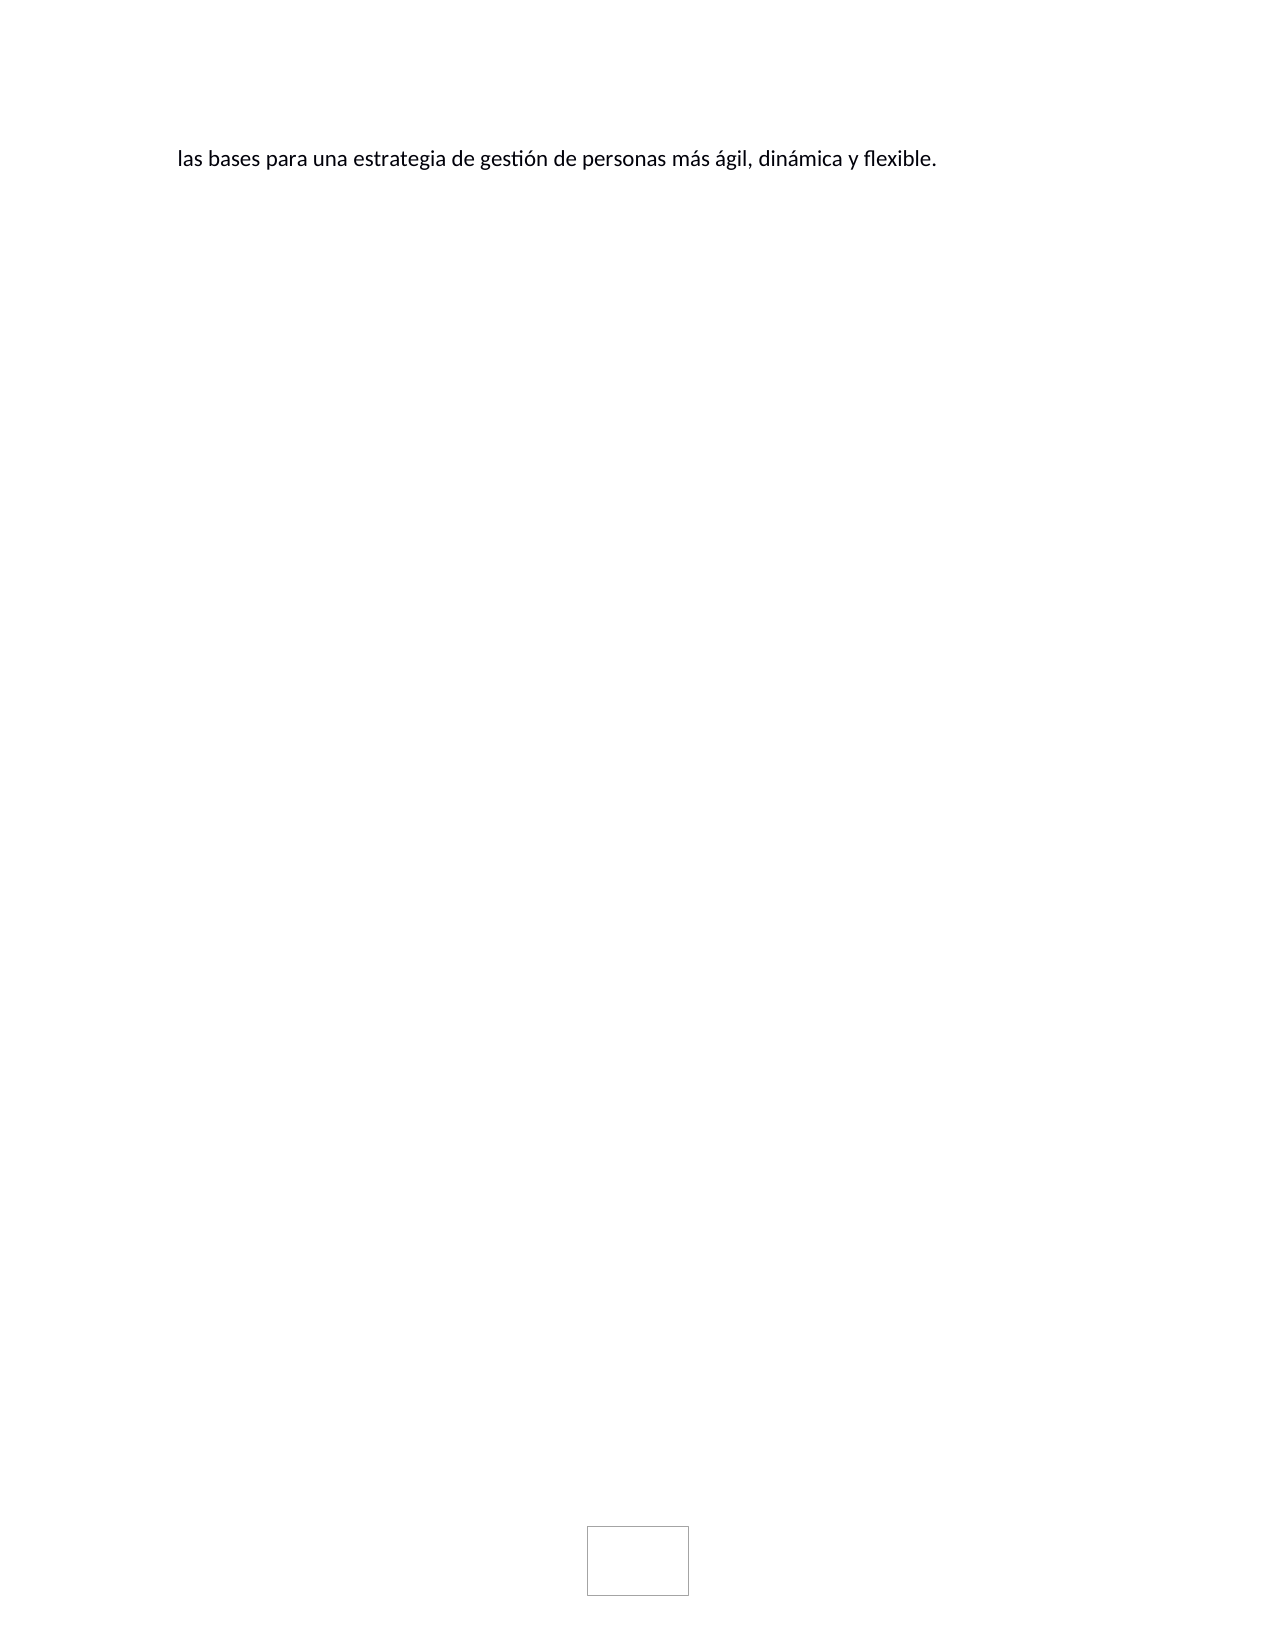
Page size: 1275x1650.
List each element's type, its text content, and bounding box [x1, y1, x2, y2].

text las bases para una estrategia de gestión de personas más ágil, dinámica y flexible. [177, 144, 1097, 172]
